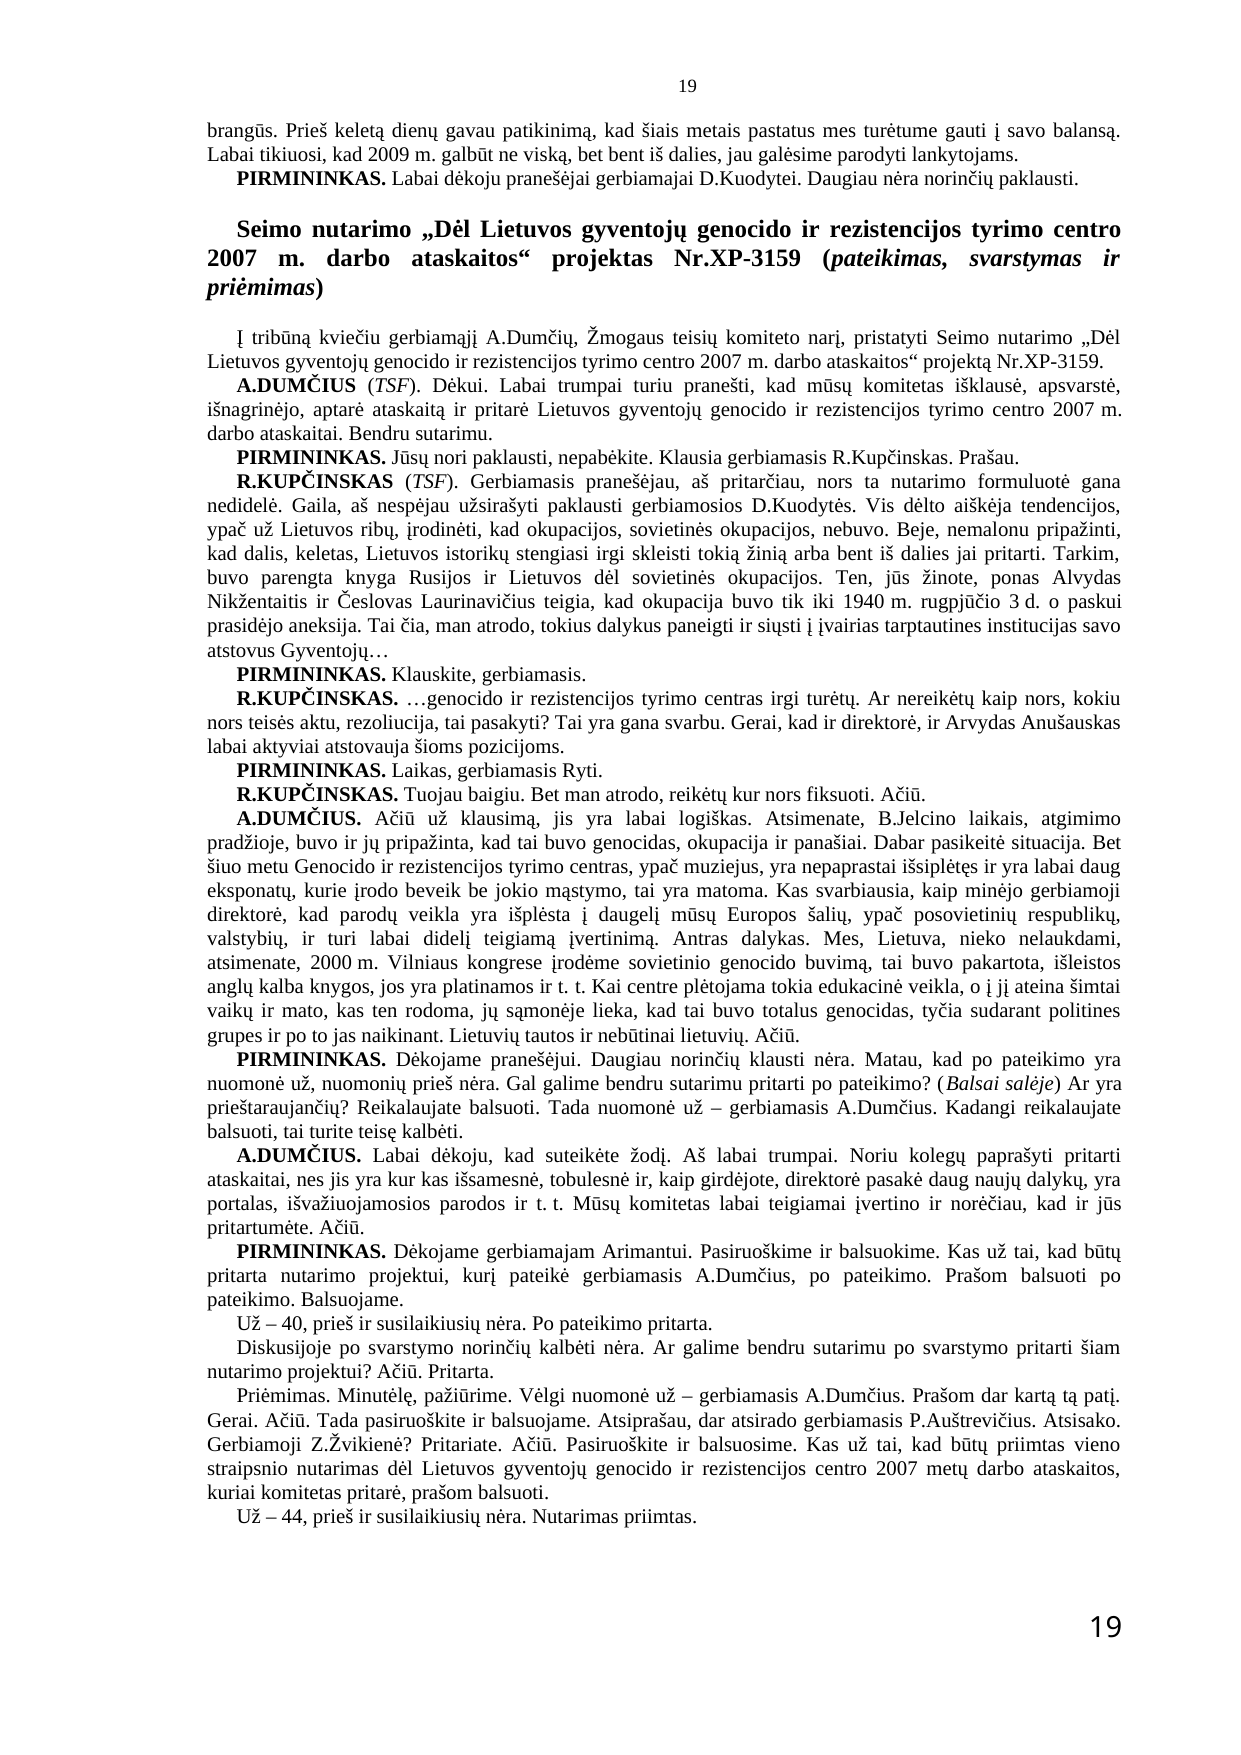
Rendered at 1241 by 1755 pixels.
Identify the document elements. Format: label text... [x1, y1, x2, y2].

text Už – 44, prieš ir susilaikiusių nėra. Nutarimas priimtas. [207, 1504, 1122, 1528]
text A.DUMČIUS. Ačiū už klausimą, jis yra labai logiškas. Atsimenate, B.Jelcino laikais, atgimimo pradžioje, buvo ir jų pripažinta, kad tai buvo genocidas, okupacija ir panašiai. Dabar pasikeitė situacija. Bet šiuo metu Genocido ir rezistencijos tyrimo centras, ypač muziejus, yra nepaprastai išsiplėtęs ir yra labai daug eksponatų, kurie įrodo beveik be jokio mąstymo, tai yra matoma. Kas svarbiausia, kaip minėjo gerbiamoji direktorė, kad parodų veikla yra išplėsta į daugelį mūsų Europos šalių, ypač posovietinių respublikų, valstybių, ir turi labai didelį teigiamą įvertinimą. Antras dalykas. Mes, Lietuva, nieko nelaukdami, atsimenate, 2000 m. Vilniaus kongrese įrodėme sovietinio genocido buvimą, tai buvo pakartota, išleistos anglų kalba knygos, jos yra platinamos ir t. t. Kai centre plėtojama tokia edukacinė veikla, o į jį ateina šimtai vaikų ir mato, kas ten rodoma, jų sąmonėje lieka, kad tai buvo totalus genocidas, tyčia sudarant politines grupes ir po to jas naikinant. Lietuvių tautos ir nebūtinai lietuvių. Ačiū. [207, 806, 1122, 1047]
text R.KUPČINSKAS. Tuojau baigiu. Bet man atrodo, reikėtų kur nors fiksuoti. Ačiū. [207, 782, 1122, 806]
text PIRMININKAS. Dėkojame pranešėjui. Daugiau norinčių klausti nėra. Matau, kad po pateikimo yra nuomonė už, nuomonių prieš nėra. Gal galime bendru sutarimu pritarti po pateikimo? (Balsai salėje) Ar yra prieštaraujančių? Reikalaujate balsuoti. Tada nuomonė už – gerbiamasis A.Dumčius. Kadangi reikalaujate balsuoti, tai turite teisę kalbėti. [207, 1047, 1122, 1143]
text A.DUMČIUS. Labai dėkoju, kad suteikėte žodį. Aš labai trumpai. Noriu kolegų paprašyti pritarti ataskaitai, nes jis yra kur kas išsamesnė, tobulesnė ir, kaip girdėjote, direktorė pasakė daug naujų dalykų, yra portalas, išvažiuojamosios parodos ir t. t. Mūsų komitetas labai teigiamai įvertino ir norėčiau, kad ir jūs pritartumėte. Ačiū. [207, 1143, 1122, 1239]
text PIRMININKAS. Jūsų nori paklausti, nepabėkite. Klausia gerbiamasis R.Kupčinskas. Prašau. [207, 445, 1122, 469]
text Diskusijoje po svarstymo norinčių kalbėti nėra. Ar galime bendru sutarimu po svarstymo pritarti šiam nutarimo projektui? Ačiū. Pritarta. [207, 1335, 1122, 1383]
text Priėmimas. Minutėlę, pažiūrime. Vėlgi nuomonė už – gerbiamasis A.Dumčius. Prašom dar kartą tą patį. Gerai. Ačiū. Tada pasiruoškite ir balsuojame. Atsiprašau, dar atsirado gerbiamasis P.Auštrevičius. Atsisako. Gerbiamoji Z.Žvikienė? Pritariate. Ačiū. Pasiruoškite ir balsuosime. Kas už tai, kad būtų priimtas vieno straipsnio nutarimas dėl Lietuvos gyventojų genocido ir rezistencijos centro 2007 metų darbo ataskaitos, kuriai komitetas pritarė, prašom balsuoti. [207, 1383, 1122, 1504]
text PIRMININKAS. Laikas, gerbiamasis Ryti. [207, 758, 1122, 782]
text brangūs. Prieš keletą dienų gavau patikinimą, kad šiais metais pastatus mes turėtume gauti į savo balansą. Labai tikiuosi, kad 2009 m. galbūt ne viską, bet bent iš dalies, jau galėsime parodyti lankytojams. [207, 118, 1122, 166]
text Už – 40, prieš ir susilaikiusių nėra. Po pateikimo pritarta. [207, 1311, 1122, 1335]
text R.KUPČINSKAS (TSF). Gerbiamasis pranešėjau, aš pritarčiau, nors ta nutarimo formuluotė gana nedidelė. Gaila, aš nespėjau užsirašyti paklausti gerbiamosios D.Kuodytės. Vis dėlto aiškėja tendencijos, ypač už Lietuvos ribų, įrodinėti, kad okupacijos, sovietinės okupacijos, nebuvo. Beje, nemalonu pripažinti, kad dalis, keletas, Lietuvos istorikų stengiasi irgi skleisti tokią žinią arba bent iš dalies jai pritarti. Tarkim, buvo parengta knyga Rusijos ir Lietuvos dėl sovietinės okupacijos. Ten, jūs žinote, ponas Alvydas Nikžentaitis ir Česlovas Laurinavičius teigia, kad okupacija buvo tik iki 1940 m. rugpjūčio 3 d. o paskui prasidėjo aneksija. Tai čia, man atrodo, tokius dalykus paneigti ir siųsti į įvairias tarptautines institucijas savo atstovus Gyventojų… [207, 469, 1122, 662]
text PIRMININKAS. Dėkojame gerbiamajam Arimantui. Pasiruoškime ir balsuokime. Kas už tai, kad būtų pritarta nutarimo projektui, kurį pateikė gerbiamasis A.Dumčius, po pateikimo. Prašom balsuoti po pateikimo. Balsuojame. [207, 1239, 1122, 1311]
text PIRMININKAS. Labai dėkoju pranešėjai gerbiamajai D.Kuodytei. Daugiau nėra norinčių paklausti. [207, 166, 1122, 190]
text R.KUPČINSKAS. …genocido ir rezistencijos tyrimo centras irgi turėtų. Ar nereikėtų kaip nors, kokiu nors teisės aktu, rezoliucija, tai pasakyti? Tai yra gana svarbu. Gerai, kad ir direktorė, ir Arvydas Anušauskas labai aktyviai atstovauja šioms pozicijoms. [207, 686, 1122, 758]
text Seimo nutarimo „Dėl Lietuvos gyventojų genocido ir rezistencijos tyrimo centro 2007 m. darbo ataskaitos“ projektas Nr.XP-3159 (pateikimas, svarstymas ir priėmimas) [207, 214, 1122, 301]
text A.DUMČIUS (TSF). Dėkui. Labai trumpai turiu pranešti, kad mūsų komitetas išklausė, apsvarstė, išnagrinėjo, aptarė ataskaitą ir pritarė Lietuvos gyventojų genocido ir rezistencijos tyrimo centro 2007 m. darbo ataskaitai. Bendru sutarimu. [207, 373, 1122, 445]
text Į tribūną kviečiu gerbiamąjį A.Dumčių, Žmogaus teisių komiteto narį, pristatyti Seimo nutarimo „Dėl Lietuvos gyventojų genocido ir rezistencijos tyrimo centro 2007 m. darbo ataskaitos“ projektą Nr.XP-3159. [207, 325, 1122, 373]
text PIRMININKAS. Klauskite, gerbiamasis. [207, 662, 1122, 686]
